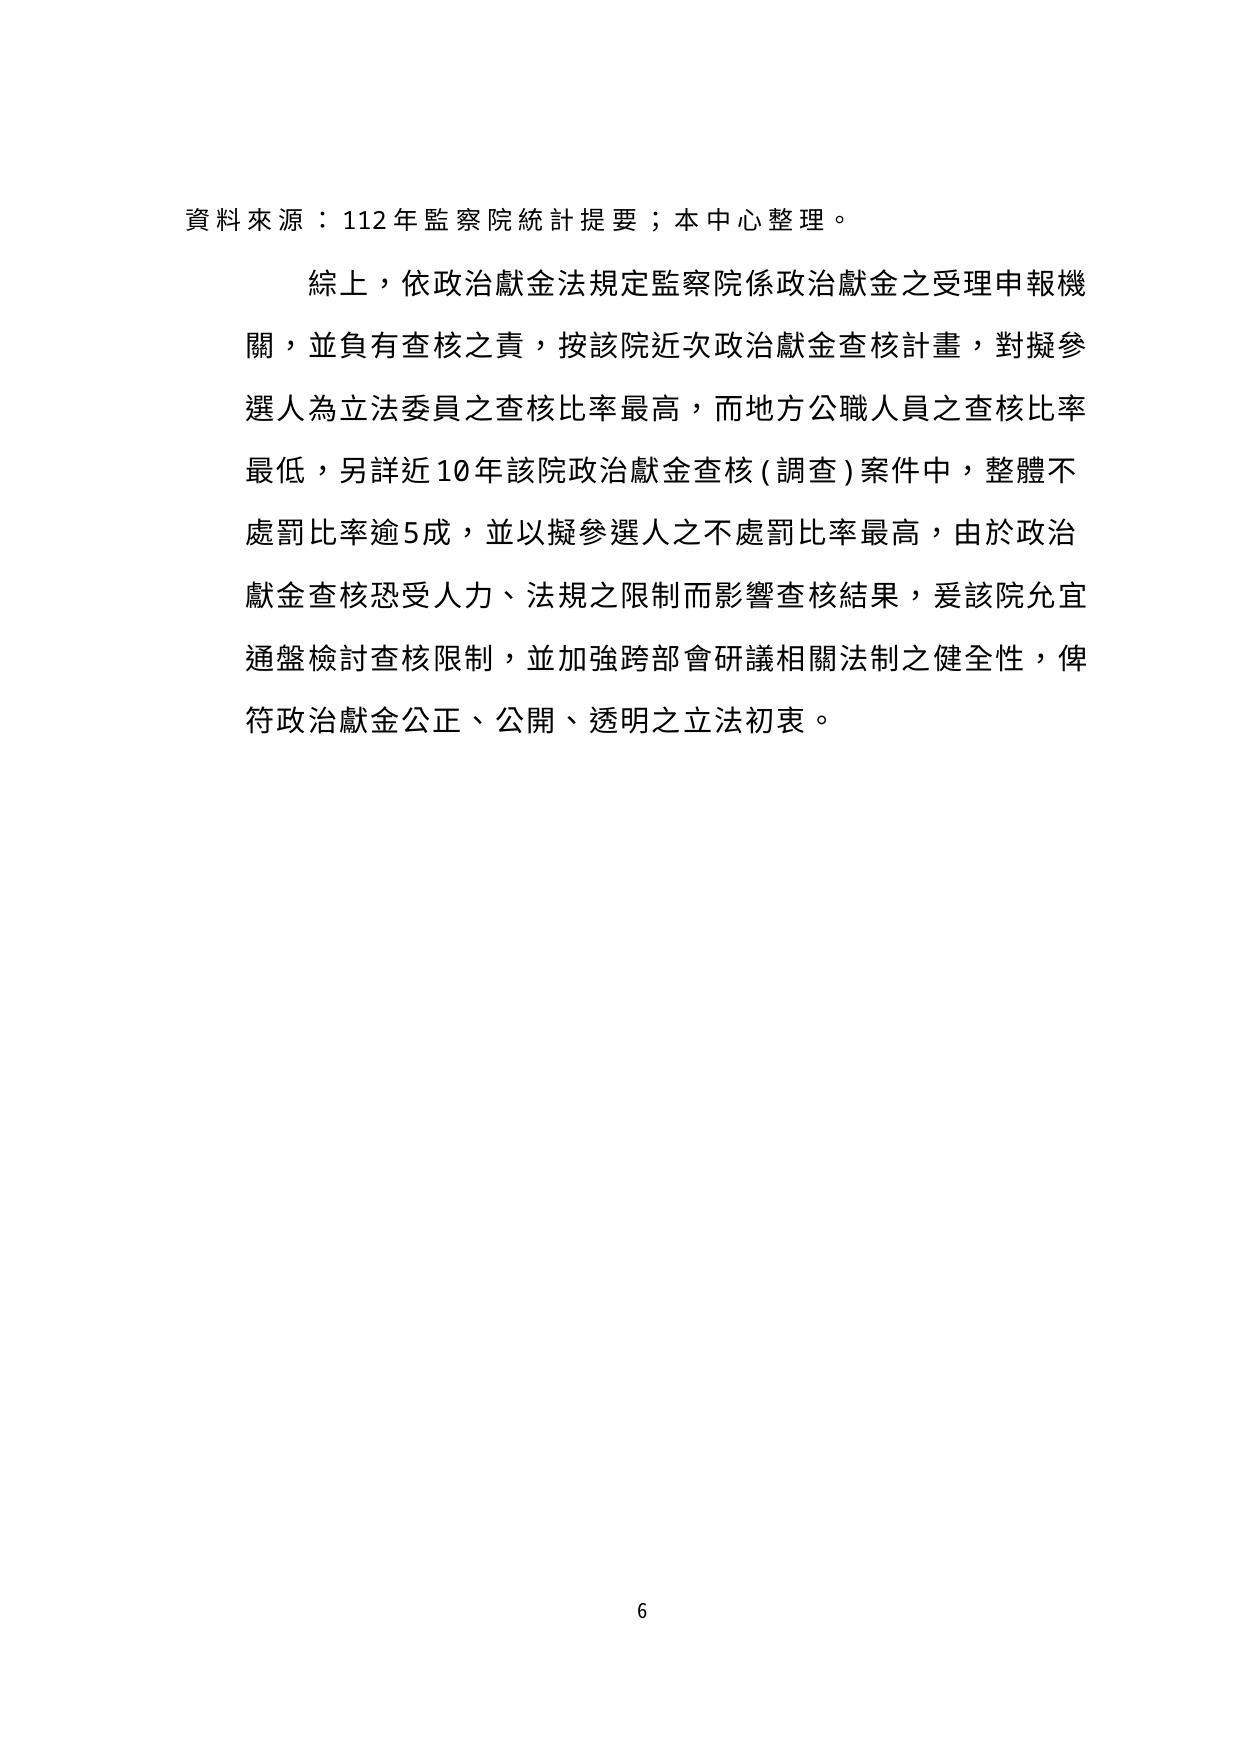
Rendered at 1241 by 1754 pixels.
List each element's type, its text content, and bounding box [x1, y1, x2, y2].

text 綜上，依政治獻金法規定監察院係政治獻金之受理申報機關，並負有查核之責，按該院近次政治獻金查核計畫，對擬參選人為立法委員之查核比率最高，而地方公職人員之查核比率最低，另詳近10年該院政治獻金查核(調查)案件中，整體不處罰比率逾5成，並以擬參選人之不處罰比率最高，由於政治獻金查核恐受人力、法規之限制而影響查核結果，爰該院允宜通盤檢討查核限制，並加強跨部會研議相關法制之健全性，俾符政治獻金公正、公開、透明之立法初衷。 [241, 240, 1088, 740]
text 資料來源：112年監察院統計提要；本中心整理。 [182, 177, 1088, 240]
